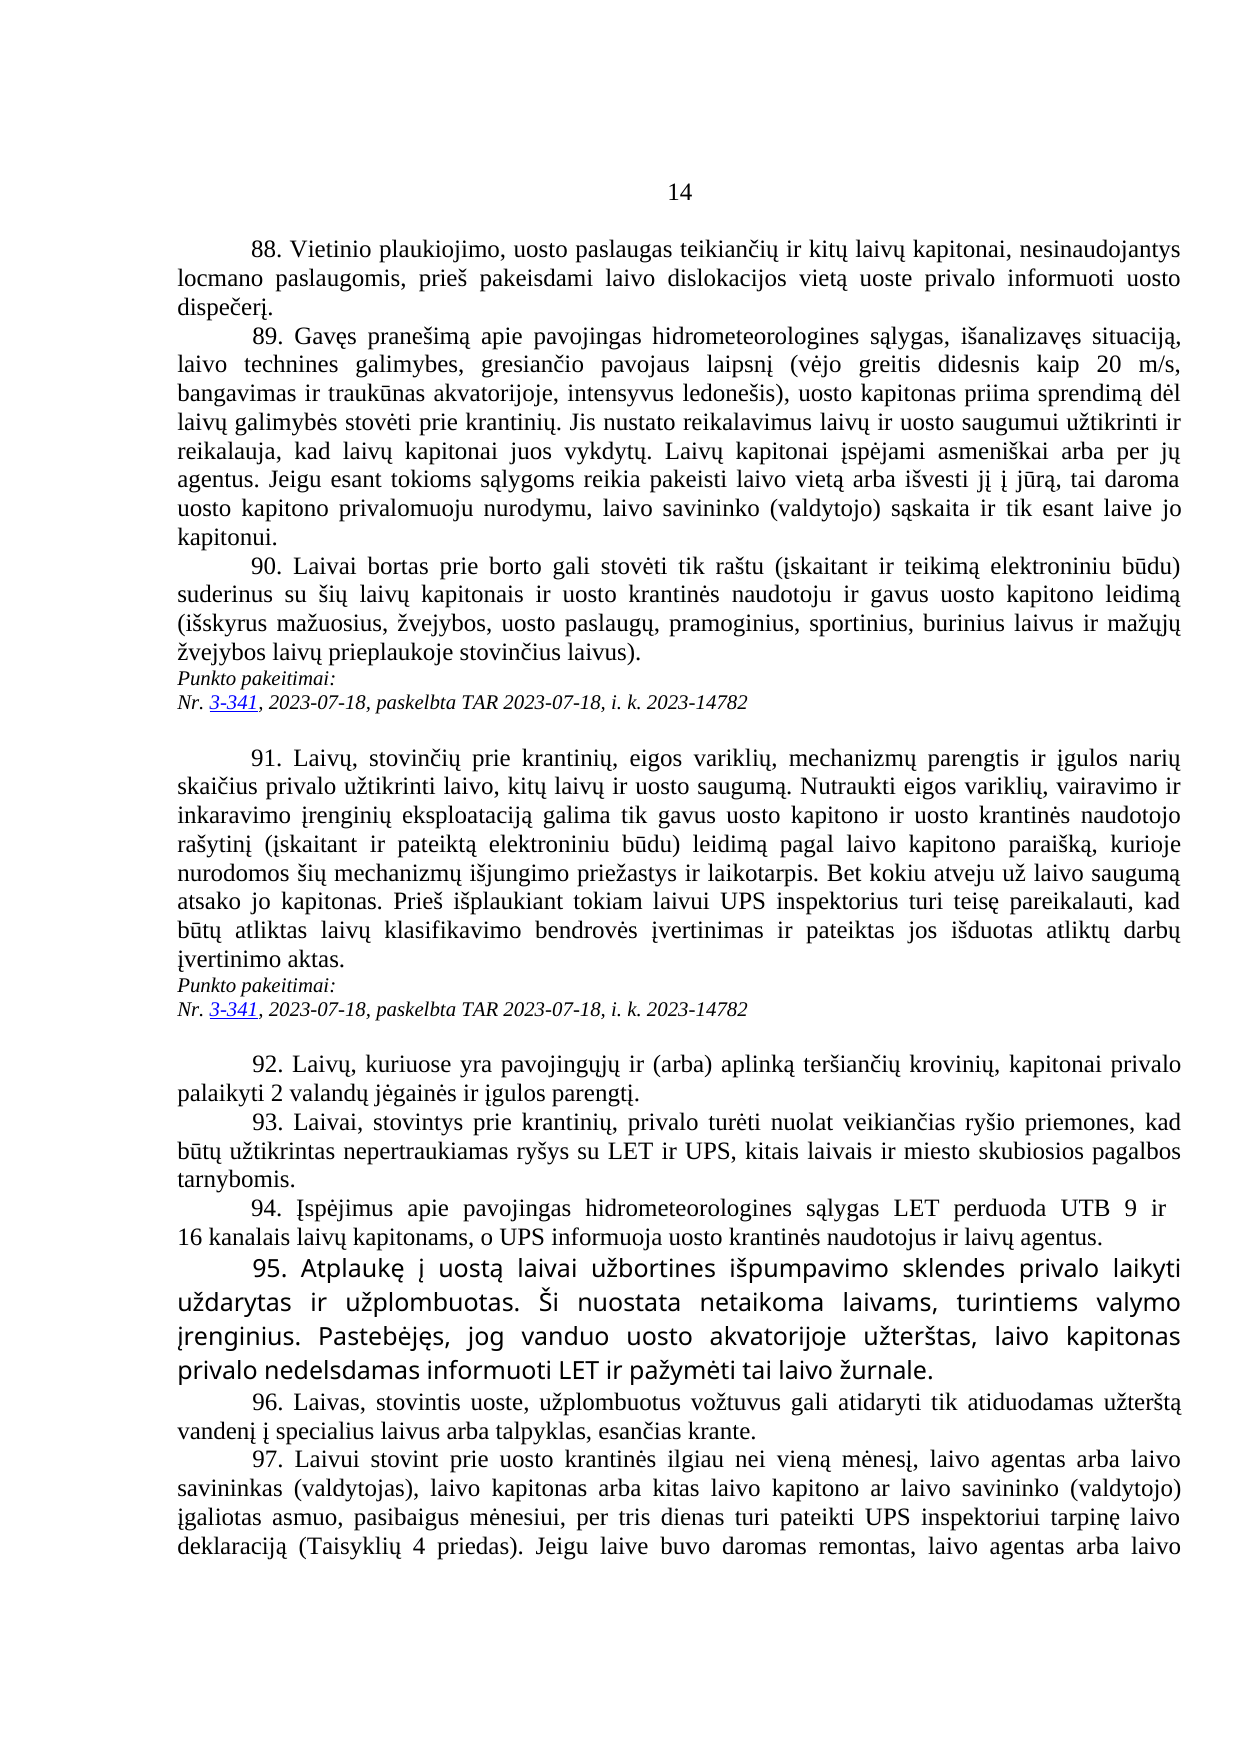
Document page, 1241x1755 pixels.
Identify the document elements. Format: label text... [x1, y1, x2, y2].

text 97. Laivui stovint prie uosto krantinės ilgiau nei vieną mėnesį, laivo agentas arba laivo savininkas (valdytojas), laivo kapitonas arba kitas laivo kapitono ar laivo savininko (valdytojo) įgaliotas asmuo, pasibaigus mėnesiui, per tris dienas turi pateikti UPS inspektoriui tarpinę laivo deklaraciją (Taisyklių 4 priedas). Jeigu laive buvo daromas remontas, laivo agentas arba laivo [177, 1444, 1182, 1559]
text 92. Laivų, kuriuose yra pavojingųjų ir (arba) aplinką teršiančių krovinių, kapitonai privalo palaikyti 2 valandų jėgainės ir įgulos parengtį. [177, 1049, 1182, 1107]
text Punkto pakeitimai: [177, 666, 1182, 690]
text 96. Laivas, stovintis uoste, užplombuotus vožtuvus gali atidaryti tik atiduodamas užterštą vandenį į specialius laivus arba talpyklas, esančias krante. [177, 1387, 1182, 1444]
text Punkto pakeitimai: [177, 973, 1182, 997]
text 89. Gavęs pranešimą apie pavojingas hidrometeorologines sąlygas, išanalizavęs situaciją, laivo technines galimybes, gresiančio pavojaus laipsnį (vėjo greitis didesnis kaip 20 m/s, bangavimas ir traukūnas akvatorijoje, intensyvus ledonešis), uosto kapitonas priima sprendimą dėl laivų galimybės stovėti prie krantinių. Jis nustato reikalavimus laivų ir uosto saugumui užtikrinti ir reikalauja, kad laivų kapitonai juos vykdytų. Laivų kapitonai įspėjami asmeniškai arba per jų agentus. Jeigu esant tokioms sąlygoms reikia pakeisti laivo vietą arba išvesti jį į jūrą, tai daroma uosto kapitono privalomuoju nurodymu, laivo savininko (valdytojo) sąskaita ir tik esant laive jo kapitonui. [177, 321, 1182, 551]
text 94. Įspėjimus apie pavojingas hidrometeorologines sąlygas LET perduoda UTB 9 ir 16 kanalais laivų kapitonams, o UPS informuoja uosto krantinės naudotojus ir laivų agentus. [177, 1193, 1182, 1251]
text 91. Laivų, stovinčių prie krantinių, eigos variklių, mechanizmų parengtis ir įgulos narių skaičius privalo užtikrinti laivo, kitų laivų ir uosto saugumą. Nutraukti eigos variklių, vairavimo ir inkaravimo įrenginių eksploataciją galima tik gavus uosto kapitono ir uosto krantinės naudotojo rašytinį (įskaitant ir pateiktą elektroniniu būdu) leidimą pagal laivo kapitono paraišką, kurioje nurodomos šių mechanizmų išjungimo priežastys ir laikotarpis. Bet kokiu atveju už laivo saugumą atsako jo kapitonas. Prieš išplaukiant tokiam laivui UPS inspektorius turi teisę pareikalauti, kad būtų atliktas laivų klasifikavimo bendrovės įvertinimas ir pateiktas jos išduotas atliktų darbų įvertinimo aktas. [177, 743, 1182, 973]
text Nr. 3-341, 2023-07-18, paskelbta TAR 2023-07-18, i. k. 2023-14782 [177, 690, 1182, 714]
text 93. Laivai, stovintys prie krantinių, privalo turėti nuolat veikiančias ryšio priemones, kad būtų užtikrintas nepertraukiamas ryšys su LET ir UPS, kitais laivais ir miesto skubiosios pagalbos tarnybomis. [177, 1107, 1182, 1193]
text 88. Vietinio plaukiojimo, uosto paslaugas teikiančių ir kitų laivų kapitonai, nesinaudojantys locmano paslaugomis, prieš pakeisdami laivo dislokacijos vietą uoste privalo informuoti uosto dispečerį. [177, 234, 1182, 321]
text 95. Atplaukę į uostą laivai užbortines išpumpavimo sklendes privalo laikyti uždarytas ir užplombuotas. Ši nuostata netaikoma laivams, turintiems valymo įrenginius. Pastebėjęs, jog vanduo uosto akvatorijoje užterštas, laivo kapitonas privalo nedelsdamas informuoti LET ir pažymėti tai laivo žurnale. [177, 1251, 1182, 1387]
text 90. Laivai bortas prie borto gali stovėti tik raštu (įskaitant ir teikimą elektroniniu būdu) suderinus su šių laivų kapitonais ir uosto krantinės naudotoju ir gavus uosto kapitono leidimą (išskyrus mažuosius, žvejybos, uosto paslaugų, pramoginius, sportinius, burinius laivus ir mažųjų žvejybos laivų prieplaukoje stovinčius laivus). [177, 551, 1182, 666]
text Nr. 3-341, 2023-07-18, paskelbta TAR 2023-07-18, i. k. 2023-14782 [177, 997, 1182, 1021]
